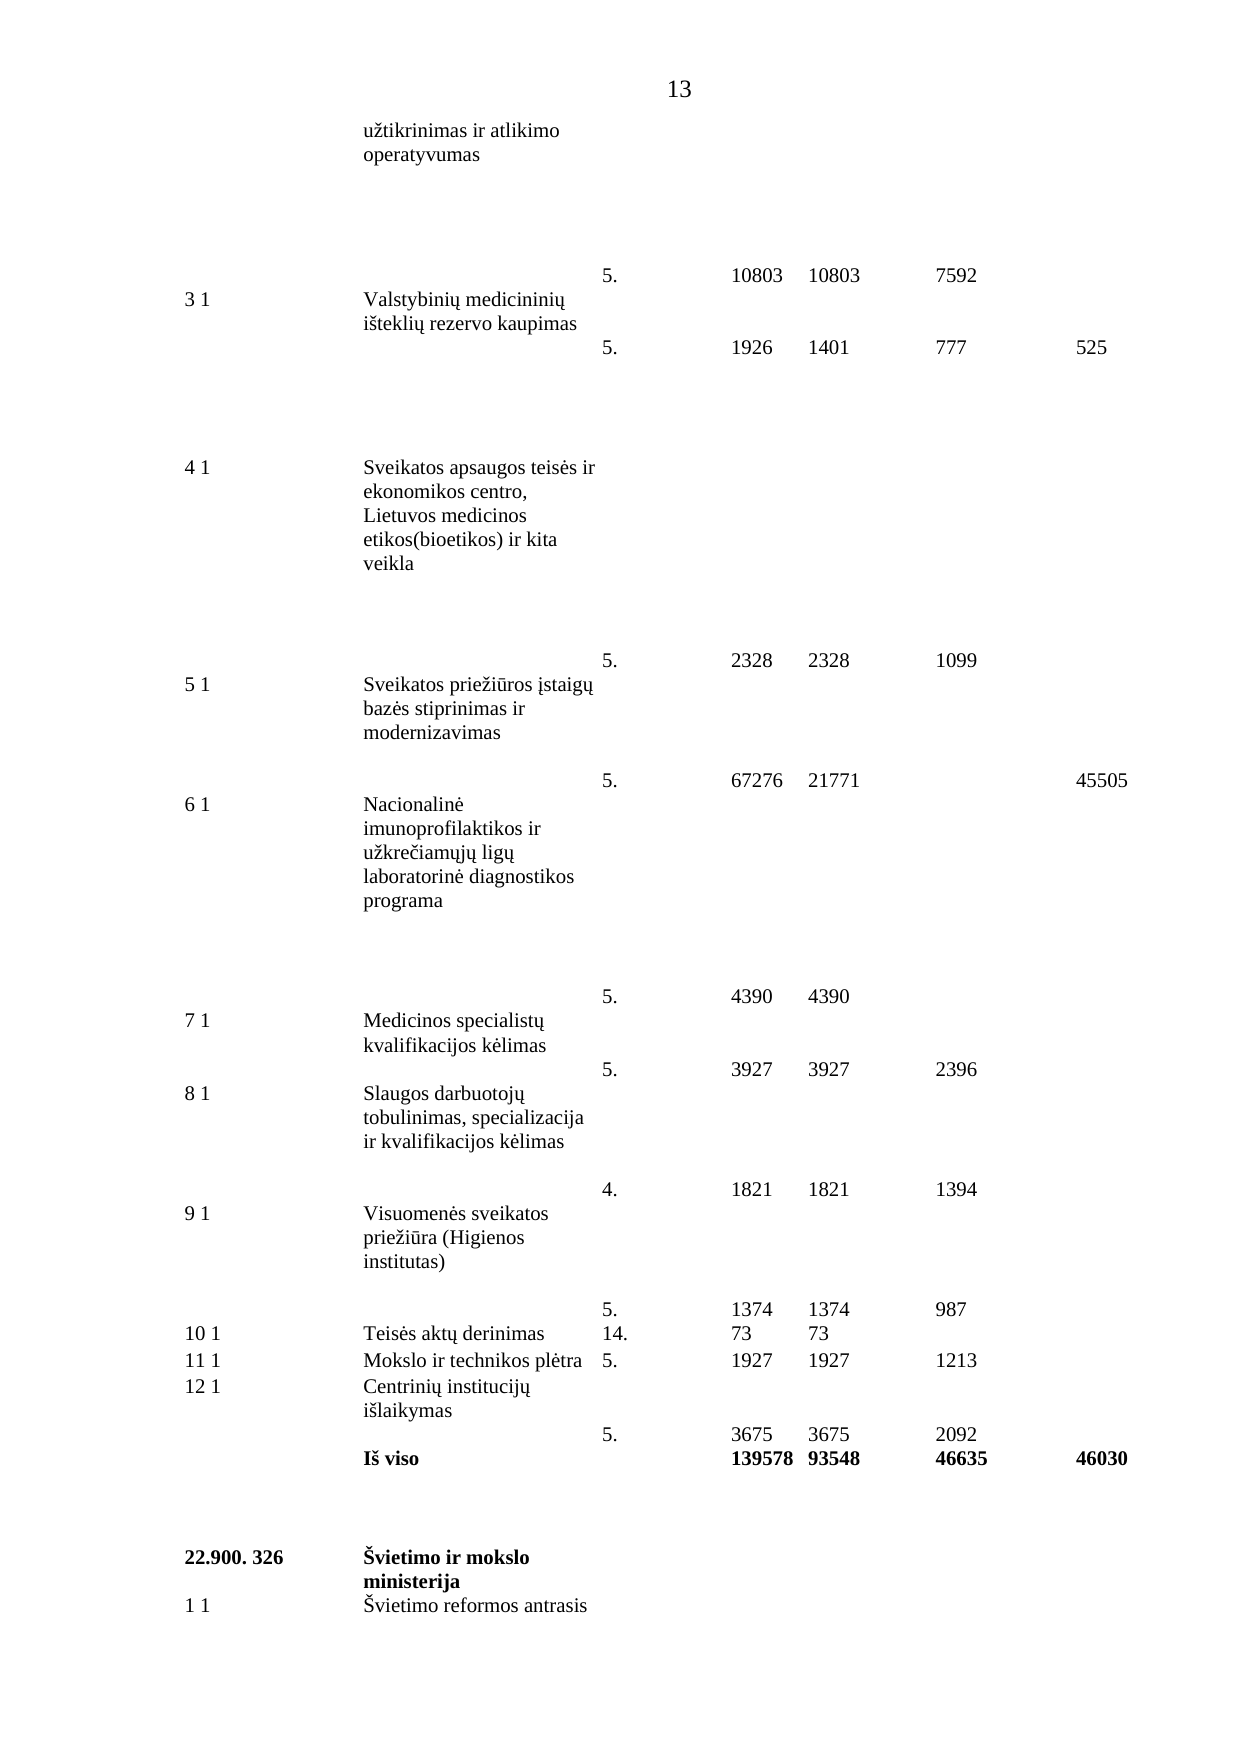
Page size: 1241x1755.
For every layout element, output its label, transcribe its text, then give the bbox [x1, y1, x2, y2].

table_cell 21771 [805, 672, 932, 792]
table_cell 93548 [805, 1446, 932, 1473]
table_cell 2396 [932, 1009, 1073, 1081]
table_cell 4390 [805, 792, 932, 1008]
table_cell [177, 1321, 181, 1348]
table_cell [1073, 118, 1181, 287]
table_cell [728, 1545, 805, 1593]
table_cell 5. [599, 1201, 728, 1321]
table_cell 5. [599, 1009, 728, 1081]
table_cell [177, 455, 181, 672]
table_cell 5. [599, 455, 728, 672]
table_cell 1374 [728, 1201, 805, 1321]
table_cell 5. [599, 118, 728, 287]
table_cell 3 1 [181, 287, 360, 455]
table_cell [177, 287, 181, 455]
table_cell 5. [599, 672, 728, 792]
table_cell [177, 1593, 181, 1619]
table_cell [177, 1201, 181, 1321]
table_cell [805, 1545, 932, 1593]
table_cell užtikrinimas ir atlikimo operatyvumas [360, 118, 599, 287]
table_cell 11 1 [181, 1348, 360, 1374]
table_cell [1073, 1321, 1181, 1348]
table_cell [728, 1473, 805, 1545]
table_cell [1073, 1473, 1181, 1545]
table_cell 777 [932, 287, 1073, 455]
table_cell Teisės aktų derinimas [360, 1321, 599, 1348]
table_cell 4390 [728, 792, 805, 1008]
table_cell 1926 [728, 287, 805, 455]
table_cell 3927 [805, 1009, 932, 1081]
table_cell 4 1 [181, 455, 360, 672]
table_cell [1073, 1545, 1181, 1593]
table_cell 9 1 [181, 1201, 360, 1321]
table_cell 73 [805, 1321, 932, 1348]
table_cell 14. [599, 1321, 728, 1348]
table_cell 1213 [932, 1348, 1073, 1374]
table_cell [932, 672, 1073, 792]
table_cell [932, 1321, 1073, 1348]
table_cell 5. [599, 1374, 728, 1446]
table_cell 3927 [728, 1009, 805, 1081]
table_cell [177, 1446, 181, 1473]
table_cell [932, 792, 1073, 1008]
table_cell Nacionalinė imunoprofilaktikos ir užkrečiamųjų ligų laboratorinė diagnostikos programa [360, 792, 599, 1008]
table_cell 4. [599, 1081, 728, 1201]
table_cell [1073, 792, 1181, 1008]
table_cell [932, 1473, 1073, 1545]
table_cell 8 1 [181, 1081, 360, 1201]
table_cell Mokslo ir technikos plėtra [360, 1348, 599, 1374]
table_cell [1073, 1081, 1181, 1201]
table_cell 10803 [728, 118, 805, 287]
table_cell 22.900. 326 [181, 1545, 360, 1593]
table_cell Centrinių institucijų išlaikymas [360, 1374, 599, 1446]
table_cell 139578 [728, 1446, 805, 1473]
table_cell Iš viso [360, 1446, 599, 1473]
table_cell 1821 [805, 1081, 932, 1201]
table_cell 67276 [728, 672, 805, 792]
table_cell [599, 1446, 728, 1473]
table_cell [177, 1473, 181, 1545]
table_cell 10803 [805, 118, 932, 287]
table_cell 5. [599, 287, 728, 455]
table_cell Švietimo reformos antrasis [360, 1593, 599, 1619]
table_cell 10 1 [181, 1321, 360, 1348]
table_cell [1073, 1593, 1181, 1619]
table_cell Švietimo ir mokslo ministerija [360, 1545, 599, 1593]
table_cell 2092 [932, 1374, 1073, 1446]
table_cell [932, 1593, 1073, 1619]
table_cell 2328 [805, 455, 932, 672]
table_cell 1099 [932, 455, 1073, 672]
table_cell 1374 [805, 1201, 932, 1321]
table_cell [1073, 1374, 1181, 1446]
table_cell Sveikatos priežiūros įstaigų bazės stiprinimas ir modernizavimas [360, 672, 599, 792]
table_cell [177, 1009, 181, 1081]
table_cell [599, 1593, 728, 1619]
table_cell [177, 792, 181, 1008]
table_cell [1073, 455, 1181, 672]
table_cell 2328 [728, 455, 805, 672]
table_cell 7592 [932, 118, 1073, 287]
table_cell [1073, 1201, 1181, 1321]
table_cell [932, 1545, 1073, 1593]
table_cell 12 1 [181, 1374, 360, 1446]
table_cell [181, 1473, 360, 1545]
table_cell 6 1 [181, 792, 360, 1008]
table_cell [177, 672, 181, 792]
table_cell 7 1 [181, 1009, 360, 1081]
table_cell [181, 1446, 360, 1473]
table_cell 5. [599, 1348, 728, 1374]
table_cell Visuomenės sveikatos priežiūra (Higienos institutas) [360, 1201, 599, 1321]
table_cell [728, 1593, 805, 1619]
table_cell 1927 [728, 1348, 805, 1374]
table_cell 46030 [1073, 1446, 1181, 1473]
table_cell 45505 [1073, 672, 1181, 792]
table_cell [1073, 1009, 1181, 1081]
table_cell [177, 1545, 181, 1593]
table_cell Valstybinių medicininių išteklių rezervo kaupimas [360, 287, 599, 455]
table_cell 1401 [805, 287, 932, 455]
table_cell 5. [599, 792, 728, 1008]
table_cell [1073, 1348, 1181, 1374]
table_cell Medicinos specialistų kvalifikacijos kėlimas [360, 1009, 599, 1081]
table_cell [177, 1081, 181, 1201]
table_cell 1927 [805, 1348, 932, 1374]
table_cell [181, 118, 360, 287]
table_cell 987 [932, 1201, 1073, 1321]
table_cell 3675 [728, 1374, 805, 1446]
table_cell [805, 1473, 932, 1545]
table_cell 46635 [932, 1446, 1073, 1473]
table_cell [599, 1545, 728, 1593]
table_cell [177, 1374, 181, 1446]
table_cell 5 1 [181, 672, 360, 792]
table_cell [599, 1473, 728, 1545]
table_cell 1 1 [181, 1593, 360, 1619]
table_cell 1821 [728, 1081, 805, 1201]
table_cell Sveikatos apsaugos teisės ir ekonomikos centro, Lietuvos medicinos etikos(bioetikos) ir kita veikla [360, 455, 599, 672]
table_cell [177, 1348, 181, 1374]
table_cell 73 [728, 1321, 805, 1348]
table_cell Slaugos darbuotojų tobulinimas, specializacija ir kvalifikacijos kėlimas [360, 1081, 599, 1201]
table_cell 525 [1073, 287, 1181, 455]
table_cell 1394 [932, 1081, 1073, 1201]
table_cell 3675 [805, 1374, 932, 1446]
table_cell [805, 1593, 932, 1619]
table_cell [360, 1473, 599, 1545]
table_cell [177, 118, 181, 287]
